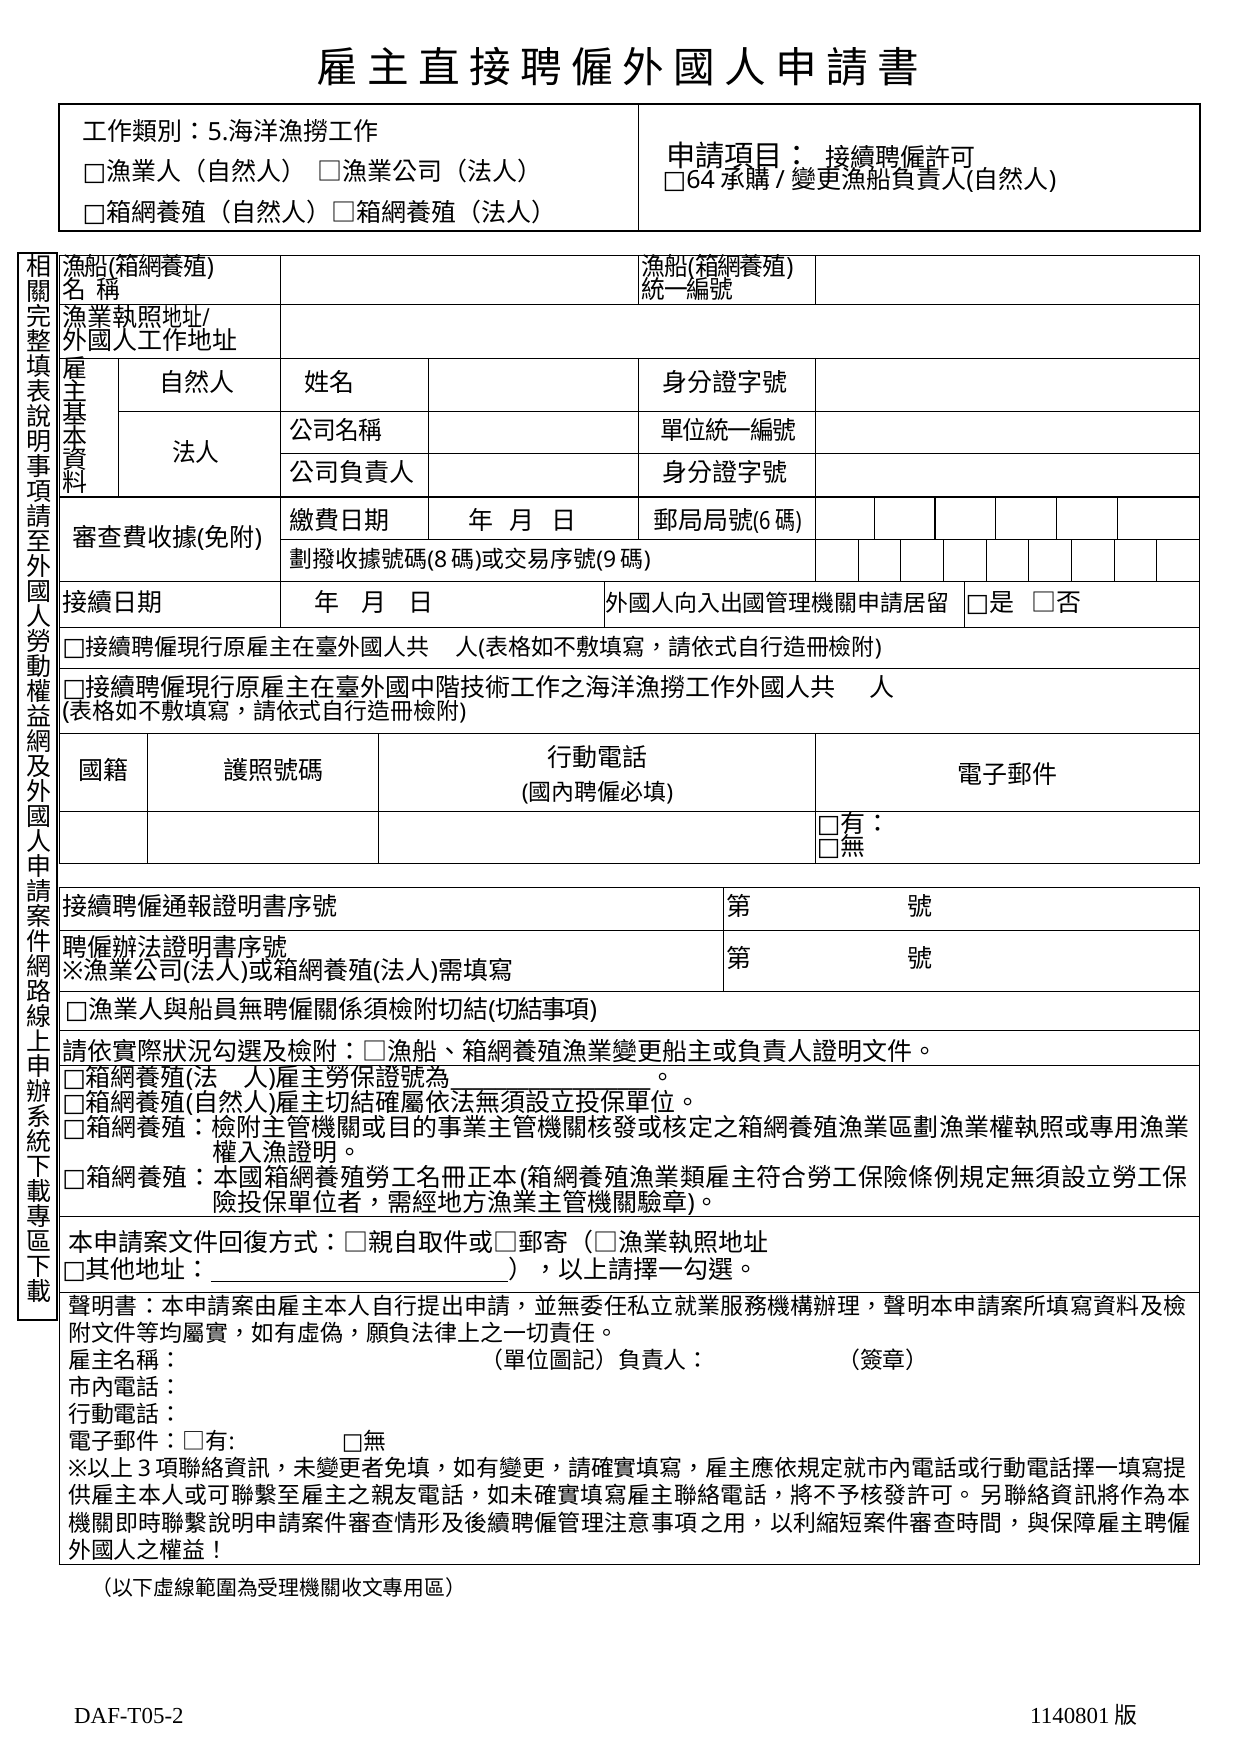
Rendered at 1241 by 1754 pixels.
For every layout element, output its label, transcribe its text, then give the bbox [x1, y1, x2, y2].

table_cell [816, 454, 1199, 496]
table_cell [859, 540, 900, 581]
table_cell 接續日期 [60, 582, 280, 627]
table_cell [1200, 581, 1204, 627]
table_header 漁船(箱網養殖) 統一編號 [639, 256, 815, 304]
table_cell 公司名稱 [281, 412, 428, 452]
table_cell [1200, 733, 1204, 811]
table_cell [148, 812, 378, 863]
table_cell [875, 498, 934, 539]
table_cell 行動電話 (國內聘僱必填) [379, 734, 815, 811]
table_header 工作類別：5.海洋漁撈工作 □漁業人（自然人） □漁業公司（法人） □箱網養殖（自然人）□箱網養殖（法人） [60, 105, 638, 230]
table_cell □漁業人與船員無聘僱關係須檢附切結(切結事項) [60, 992, 1199, 1030]
table_cell 第 號 [724, 931, 1199, 991]
text （以下虛線範圍為受理機關收文專用區） [74, 1577, 1196, 1600]
table_cell 國籍 [60, 734, 147, 811]
table_header 接續聘僱通報證明書序號 [60, 888, 723, 930]
table_header [281, 256, 638, 304]
table_cell [1200, 304, 1204, 358]
table_cell 雇主 基本 資料 [60, 359, 118, 496]
table_cell [1057, 498, 1117, 539]
table_cell [1200, 811, 1204, 863]
table_header 申請項目： 接續聘僱許可 □64承購 / 變更漁船負責人(自然人) [639, 105, 1199, 230]
table_cell 電子郵件 [816, 734, 1199, 811]
table_cell [60, 812, 147, 863]
table_cell [1200, 496, 1204, 539]
table_header 第 號 [724, 888, 1199, 930]
table_cell [944, 540, 986, 581]
table_cell [1118, 498, 1199, 539]
table_cell □接續聘僱現行原雇主在臺外國中階技術工作之海洋漁撈工作外國人共 人 (表格如不敷填寫，請依式自行造冊檢附) [60, 669, 1199, 733]
table_cell [1200, 668, 1204, 733]
table_cell 姓名 [281, 359, 428, 411]
table_cell 年 月 日 [281, 582, 604, 627]
table_header 漁船(箱網養殖) 名 稱 [60, 256, 280, 304]
table_cell [1200, 627, 1204, 668]
table_cell 法人 [119, 412, 280, 496]
table_cell [429, 412, 638, 452]
table_cell [1200, 539, 1204, 581]
table_cell 聲明書：本申請案由雇主本人自行提出申請，並無委任私立就業服務機構辦理，聲明本申請案所填寫資料及檢附文件等均屬實，如有虛偽，願負法律上之一切責任。 雇主名稱： （單位圖記）負責人： （簽章） 市內電話： 行動電話： 電子郵件：□有: □無 ※以上3項聯絡資訊，未變更者免填，如有變更，請確實填寫，雇主應依規定就市內電話或行動電話擇一填寫提供雇主本人或可聯繫至雇主之親友電話，如未確實填寫雇主聯絡電話，將不予核發許可。另聯絡資訊將作為本機關即時聯繫說明申請案件審查情形及後續聘僱管理注意事項之用，以利縮短案件審查時間，與保障雇主聘僱外國人之權益！ [60, 1293, 1199, 1563]
table_cell [1200, 411, 1204, 452]
table_cell 自然人 [119, 359, 280, 411]
table_cell [816, 359, 1199, 411]
table_cell 聘僱辦法證明書序號 ※漁業公司(法人)或箱網養殖(法人)需填寫 [60, 931, 723, 991]
table_header [1200, 255, 1204, 304]
table_cell □箱網養殖(法 人)雇主勞保證號為__________________。 □箱網養殖(自然人)雇主切結確屬依法無須設立投保單位。 □箱網養殖：檢附主管機關或目的事業主管機關核發或核定之箱網養殖漁業區劃漁業權執照或專用漁業權入漁證明。 □箱網養殖：本國箱網養殖勞工名冊正本(箱網養殖漁業類雇主符合勞工保險條例規定無須設立勞工保險投保單位者，需經地方漁業主管機關驗章)。 [60, 1066, 1199, 1216]
table_cell 本申請案文件回復方式：□親自取件或□郵寄（□漁業執照地址 □其他地址： ），以上請擇一勾選。 [60, 1217, 1199, 1292]
table_cell 年 月 日 [429, 498, 638, 539]
table_cell [901, 540, 943, 581]
table_cell 郵局局號(6碼) [639, 498, 815, 539]
table_cell [1200, 358, 1204, 411]
table_cell [816, 540, 858, 581]
table_cell 漁業執照地址/ 外國人工作地址 [60, 305, 280, 358]
table_cell 護照號碼 [148, 734, 378, 811]
table_cell [1029, 540, 1071, 581]
table_cell □接續聘僱現行原雇主在臺外國人共 人(表格如不敷填寫，請依式自行造冊檢附) [60, 628, 1199, 668]
table_cell 身分證字號 [639, 359, 815, 411]
table_cell 外國人向入出國管理機關申請居留 [605, 582, 964, 627]
table_cell 劃撥收據號碼(8碼)或交易序號(9碼) [281, 540, 815, 581]
table_cell □有： □無 [816, 812, 1199, 863]
table_cell [996, 498, 1056, 539]
table_cell [1200, 453, 1204, 496]
table_cell 繳費日期 [281, 498, 428, 539]
table_cell [987, 540, 1028, 581]
table_cell [281, 305, 1199, 358]
table_cell 身分證字號 [639, 454, 815, 496]
text 雇 主 直 接 聘 僱 外 國 人 申 請 書 [133, 34, 1102, 94]
table_cell 單位統一編號 [639, 412, 815, 452]
table_cell [1115, 540, 1156, 581]
table_cell [429, 359, 638, 411]
table_cell [1072, 540, 1114, 581]
table_cell [379, 812, 815, 863]
table_cell [816, 498, 874, 539]
table_cell □是 □否 [965, 582, 1199, 627]
table_cell 請依實際狀況勾選及檢附：□漁船、箱網養殖漁業變更船主或負責人證明文件。 [60, 1031, 1199, 1065]
table_cell [429, 454, 638, 496]
table_cell [816, 412, 1199, 452]
table_cell [936, 498, 995, 539]
table_cell [1157, 540, 1199, 581]
text 相關完整填表說明事項請至外國人勞動權益網及外國人申請案件網路線上申辦系統下載專區下載 [21, 253, 57, 1320]
table_header [816, 256, 1199, 304]
table_cell 審查費收據(免附) [60, 498, 280, 581]
table_cell 公司負責人 [281, 454, 428, 496]
